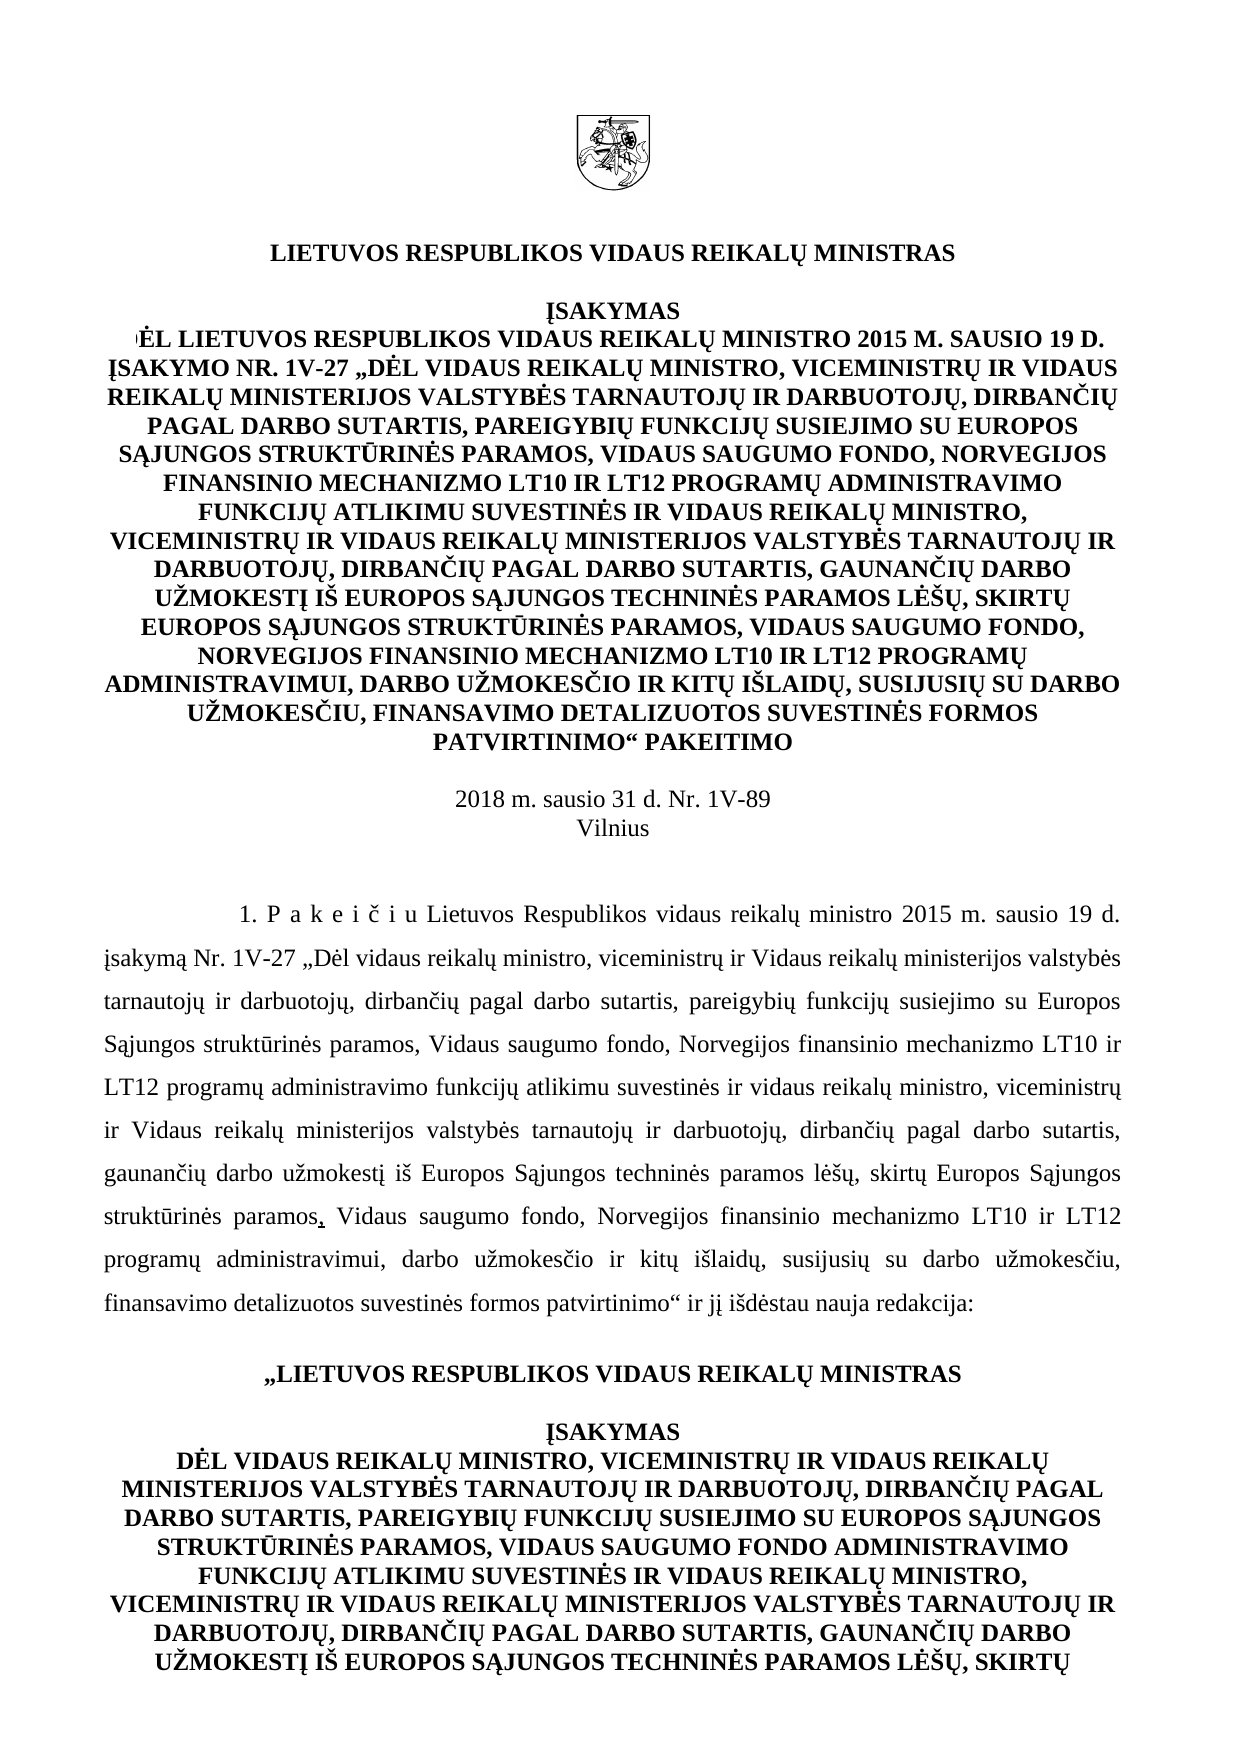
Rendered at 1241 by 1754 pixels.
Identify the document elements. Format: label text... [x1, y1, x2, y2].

text ĮSAKYMAS [103, 1417, 1122, 1446]
text Vilnius [103, 813, 1122, 842]
text 2018 m. sausio 31 d. Nr. 1V-89 [103, 784, 1122, 813]
text ĮSAKYMAS [103, 296, 1122, 324]
text DĖL VIDAUS REIKALŲ MINISTRO, VICEMINISTRŲ IR VIDAUS REIKALŲ MINISTERIJOS VALSTYBĖS TARNAUTOJŲ IR DARBUOTOJŲ, DIRBANČIŲ PAGAL DARBO SUTARTIS, PAREIGYBIŲ FUNKCIJŲ SUSIEJIMO SU EUROPOS SĄJUNGOS STRUKTŪRINĖS PARAMOS, VIDAUS SAUGUMO FONDO ADMINISTRAVIMO FUNKCIJŲ ATLIKIMU SUVESTINĖS IR VIDAUS REIKALŲ MINISTRO, VICEMINISTRŲ IR VIDAUS REIKALŲ MINISTERIJOS VALSTYBĖS TARNAUTOJŲ IR DARBUOTOJŲ, DIRBANČIŲ PAGAL DARBO SUTARTIS, GAUNANČIŲ DARBO UŽMOKESTĮ IŠ EUROPOS SĄJUNGOS TECHNINĖS PARAMOS LĖŠŲ, SKIRTŲ [103, 1446, 1122, 1676]
text „LIETUVOS RESPUBLIKOS VIDAUS REIKALŲ MINISTRAS [103, 1359, 1122, 1388]
text LIETUVOS RESPUBLIKOS VIDAUS REIKALŲ MINISTRAS [103, 238, 1122, 267]
text 1. P a k e i č i u Lietuvos Respublikos vidaus reikalų ministro 2015 m. sausio 19 d. įsakymą Nr. 1V-27 „Dėl vidaus reikalų ministro, viceministrų ir Vidaus reikalų ministerijos valstybės tarnautojų ir darbuotojų, dirbančių pagal darbo sutartis, pareigybių funkcijų susiejimo su Europos Sąjungos struktūrinės paramos, Vidaus saugumo fondo, Norvegijos finansinio mechanizmo LT10 ir LT12 programų administravimo funkcijų atlikimu suvestinės ir vidaus reikalų ministro, viceministrų ir Vidaus reikalų ministerijos valstybės tarnautojų ir darbuotojų, dirbančių pagal darbo sutartis, gaunančių darbo užmokestį iš Europos Sąjungos techninės paramos lėšų, skirtų Europos Sąjungos struktūrinės paramos, Vidaus saugumo fondo, Norvegijos finansinio mechanizmo LT10 ir LT12 programų administravimui, darbo užmokesčio ir kitų išlaidų, susijusių su darbo užmokesčiu, finansavimo detalizuotos suvestinės formos patvirtinimo“ ir jį išdėstau nauja redakcija: [103, 899, 1122, 1316]
text DĖL LIETUVOS RESPUBLIKOS VIDAUS REIKALŲ MINISTRO 2015 M. SAUSIO 19 D. ĮSAKYMO NR. 1V-27 „DĖL VIDAUS REIKALŲ MINISTRO, VICEMINISTRŲ IR VIDAUS REIKALŲ MINISTERIJOS VALSTYBĖS TARNAUTOJŲ IR DARBUOTOJŲ, DIRBANČIŲ PAGAL DARBO SUTARTIS, PAREIGYBIŲ FUNKCIJŲ SUSIEJIMO SU EUROPOS SĄJUNGOS STRUKTŪRINĖS PARAMOS, VIDAUS SAUGUMO FONDO, NORVEGIJOS FINANSINIO MECHANIZMO LT10 IR LT12 PROGRAMŲ ADMINISTRAVIMO FUNKCIJŲ ATLIKIMU SUVESTINĖS IR VIDAUS REIKALŲ MINISTRO, VICEMINISTRŲ IR VIDAUS REIKALŲ MINISTERIJOS VALSTYBĖS TARNAUTOJŲ IR DARBUOTOJŲ, DIRBANČIŲ PAGAL DARBO SUTARTIS, GAUNANČIŲ DARBO UŽMOKESTĮ IŠ EUROPOS SĄJUNGOS TECHNINĖS PARAMOS LĖŠŲ, SKIRTŲ EUROPOS SĄJUNGOS STRUKTŪRINĖS PARAMOS, VIDAUS SAUGUMO FONDO, NORVEGIJOS FINANSINIO MECHANIZMO LT10 IR LT12 PROGRAMŲ ADMINISTRAVIMUI, DARBO UŽMOKESČIO IR KITŲ IŠLAIDŲ, SUSIJUSIŲ SU DARBO UŽMOKESČIU, FINANSAVIMO DETALIZUOTOS SUVESTINĖS FORMOS PATVIRTINIMO“ PAKEITIMO [103, 312, 1122, 756]
